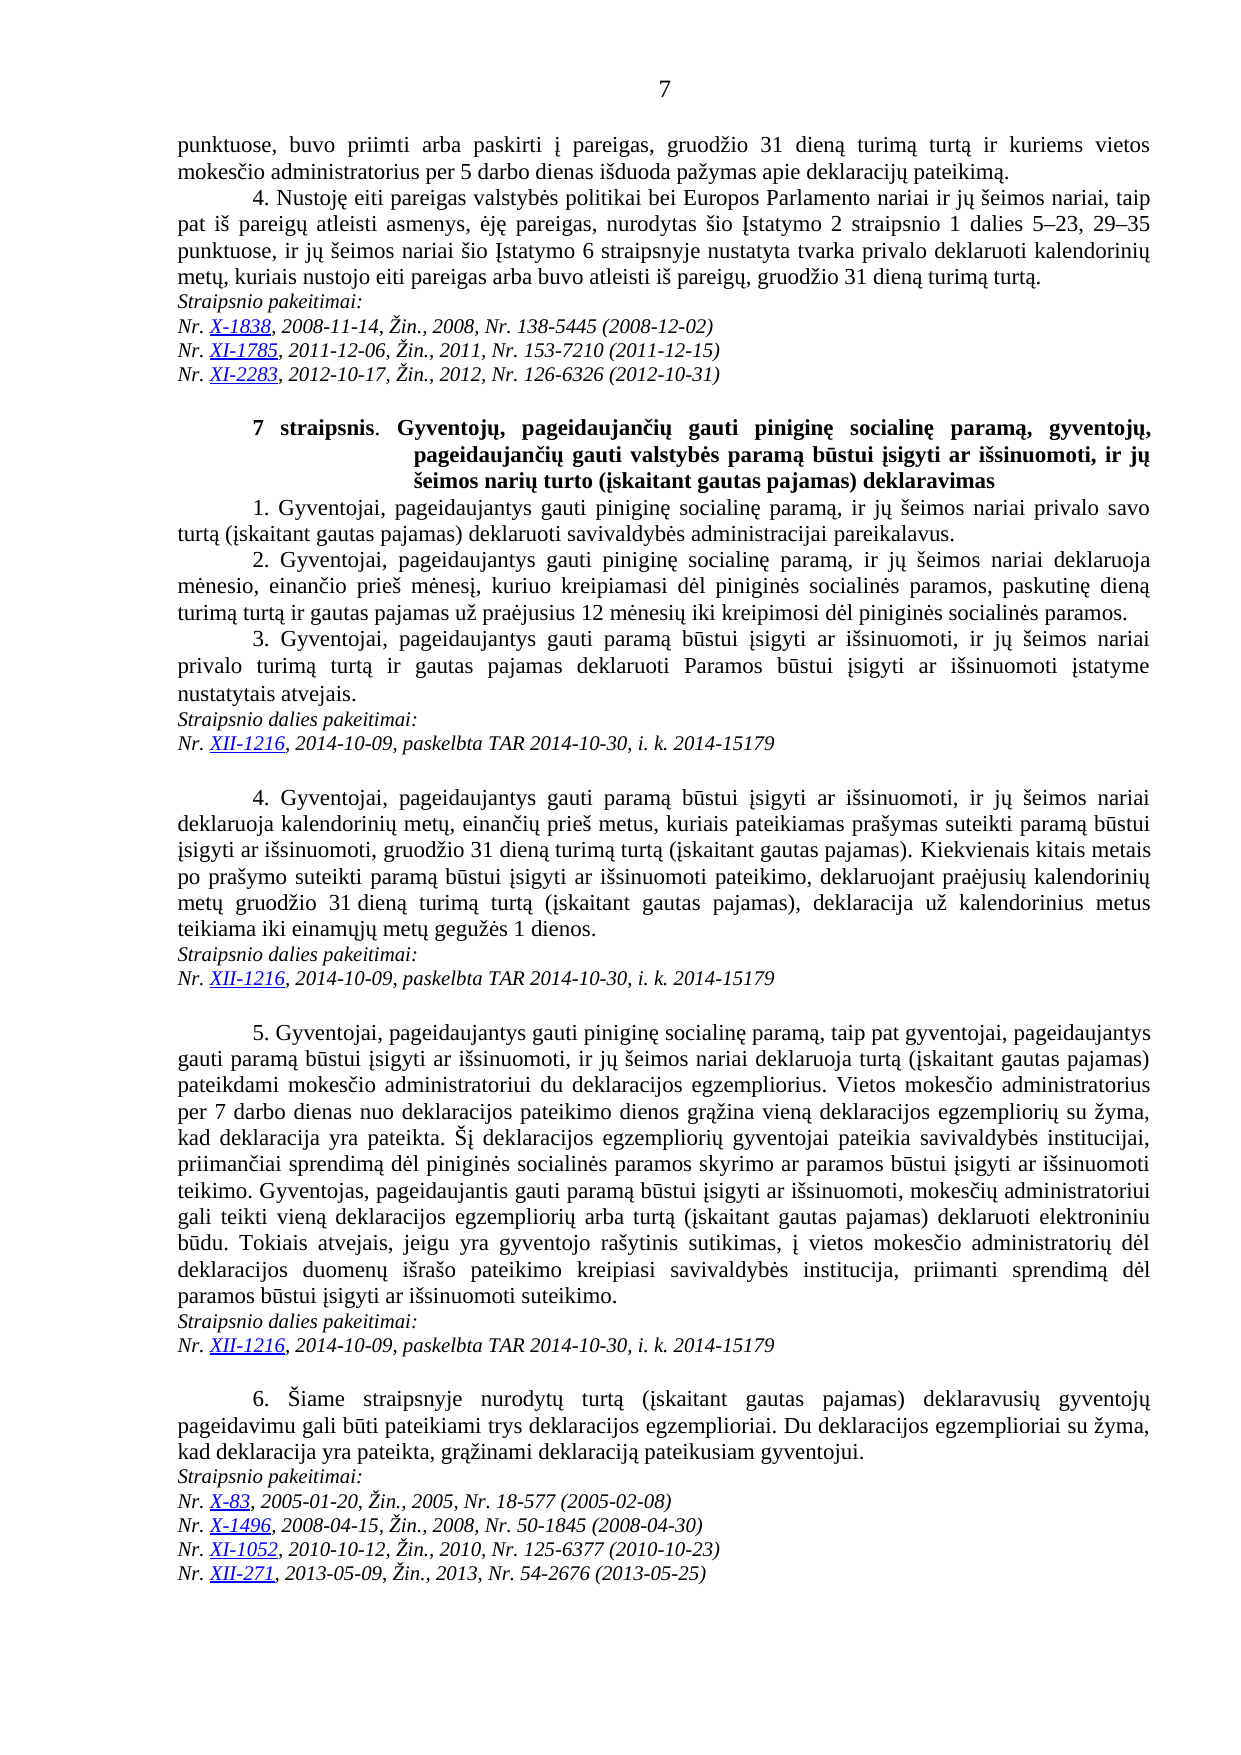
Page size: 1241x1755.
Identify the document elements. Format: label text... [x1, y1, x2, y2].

text 3. Gyventojai, pageidaujantys gauti paramą būstui įsigyti ar išsinuomoti, ir jų šeimos nariai privalo turimą turtą ir gautas pajamas deklaruoti Paramos būstui įsigyti ar išsinuomoti įstatyme nustatytais atvejais. [177, 625, 1152, 707]
text Nr. XII-1216, 2014-10-09, paskelbta TAR 2014-10-30, i. k. 2014-15179 [177, 731, 1152, 755]
text 1. Gyventojai, pageidaujantys gauti piniginę socialinę paramą, ir jų šeimos nariai privalo savo turtą (įskaitant gautas pajamas) deklaruoti savivaldybės administracijai pareikalavus. [177, 493, 1152, 546]
text 4. Nustoję eiti pareigas valstybės politikai bei Europos Parlamento nariai ir jų šeimos nariai, taip pat iš pareigų atleisti asmenys, ėję pareigas, nurodytas šio Įstatymo 2 straipsnio 1 dalies 5–23, 29–35 punktuose, ir jų šeimos nariai šio Įstatymo 6 straipsnyje nustatyta tvarka privalo deklaruoti kalendorinių metų, kuriais nustojo eiti pareigas arba buvo atleisti iš pareigų, gruodžio 31 dieną turimą turtą. [177, 184, 1152, 289]
text Nr. X-83, 2005-01-20, Žin., 2005, Nr. 18-577 (2005-02-08) [177, 1488, 1152, 1513]
text Straipsnio dalies pakeitimai: [177, 707, 1152, 731]
text Straipsnio dalies pakeitimai: [177, 942, 1152, 966]
text Nr. XII-271, 2013-05-09, Žin., 2013, Nr. 54-2676 (2013-05-25) [177, 1561, 1152, 1585]
text Straipsnio pakeitimai: [177, 289, 1152, 313]
text Nr. XI-1052, 2010-10-12, Žin., 2010, Nr. 125-6377 (2010-10-23) [177, 1537, 1152, 1561]
text 5. Gyventojai, pageidaujantys gauti piniginę socialinę paramą, taip pat gyventojai, pageidaujantys gauti paramą būstui įsigyti ar išsinuomoti, ir jų šeimos nariai deklaruoja turtą (įskaitant gautas pajamas) pateikdami mokesčio administratoriui du deklaracijos egzempliorius. Vietos mokesčio administratorius per 7 darbo dienas nuo deklaracijos pateikimo dienos grąžina vieną deklaracijos egzempliorių su žyma, kad deklaracija yra pateikta. Šį deklaracijos egzempliorių gyventojai pateikia savivaldybės institucijai, priimančiai sprendimą dėl piniginės socialinės paramos skyrimo ar paramos būstui įsigyti ar išsinuomoti teikimo. Gyventojas, pageidaujantis gauti paramą būstui įsigyti ar išsinuomoti, mokesčių administratoriui gali teikti vieną deklaracijos egzempliorių arba turtą (įskaitant gautas pajamas) deklaruoti elektroniniu būdu. Tokiais atvejais, jeigu yra gyventojo rašytinis sutikimas, į vietos mokesčio administratorių dėl deklaracijos duomenų išrašo pateikimo kreipiasi savivaldybės institucija, priimanti sprendimą dėl paramos būstui įsigyti ar išsinuomoti suteikimo. [177, 1019, 1152, 1308]
text Straipsnio pakeitimai: [177, 1464, 1152, 1488]
text Straipsnio dalies pakeitimai: [177, 1308, 1152, 1333]
text 4. Gyventojai, pageidaujantys gauti paramą būstui įsigyti ar išsinuomoti, ir jų šeimos nariai deklaruoja kalendorinių metų, einančių prieš metus, kuriais pateikiamas prašymas suteikti paramą būstui įsigyti ar išsinuomoti, gruodžio 31 dieną turimą turtą (įskaitant gautas pajamas). Kiekvienais kitais metais po prašymo suteikti paramą būstui įsigyti ar išsinuomoti pateikimo, deklaruojant praėjusių kalendorinių metų gruodžio 31 dieną turimą turtą (įskaitant gautas pajamas), deklaracija už kalendorinius metus teikiama iki einamųjų metų gegužės 1 dienos. [177, 784, 1152, 942]
text 2. Gyventojai, pageidaujantys gauti piniginę socialinę paramą, ir jų šeimos nariai deklaruoja mėnesio, einančio prieš mėnesį, kuriuo kreipiamasi dėl piniginės socialinės paramos, paskutinę dieną turimą turtą ir gautas pajamas už praėjusius 12 mėnesių iki kreipimosi dėl piniginės socialinės paramos. [177, 546, 1152, 625]
text 7 straipsnis. Gyventojų, pageidaujančių gauti piniginę socialinę paramą, gyventojų, pageidaujančių gauti valstybės paramą būstui įsigyti ar išsinuomoti, ir jų šeimos narių turto (įskaitant gautas pajamas) deklaravimas [252, 414, 1152, 493]
text Nr. XI-1785, 2011-12-06, Žin., 2011, Nr. 153-7210 (2011-12-15) [177, 338, 1152, 362]
text Nr. XII-1216, 2014-10-09, paskelbta TAR 2014-10-30, i. k. 2014-15179 [177, 966, 1152, 990]
text 6. Šiame straipsnyje nurodytų turtą (įskaitant gautas pajamas) deklaravusių gyventojų pageidavimu gali būti pateikiami trys deklaracijos egzemplioriai. Du deklaracijos egzemplioriai su žyma, kad deklaracija yra pateikta, grąžinami deklaraciją pateikusiam gyventojui. [177, 1385, 1152, 1464]
text punktuose, buvo priimti arba paskirti į pareigas, gruodžio 31 dieną turimą turtą ir kuriems vietos mokesčio administratorius per 5 darbo dienas išduoda pažymas apie deklaracijų pateikimą. [177, 131, 1152, 184]
text Nr. X-1838, 2008-11-14, Žin., 2008, Nr. 138-5445 (2008-12-02) [177, 313, 1152, 338]
text Nr. X-1496, 2008-04-15, Žin., 2008, Nr. 50-1845 (2008-04-30) [177, 1513, 1152, 1537]
text Nr. XII-1216, 2014-10-09, paskelbta TAR 2014-10-30, i. k. 2014-15179 [177, 1333, 1152, 1357]
text Nr. XI-2283, 2012-10-17, Žin., 2012, Nr. 126-6326 (2012-10-31) [177, 362, 1152, 386]
